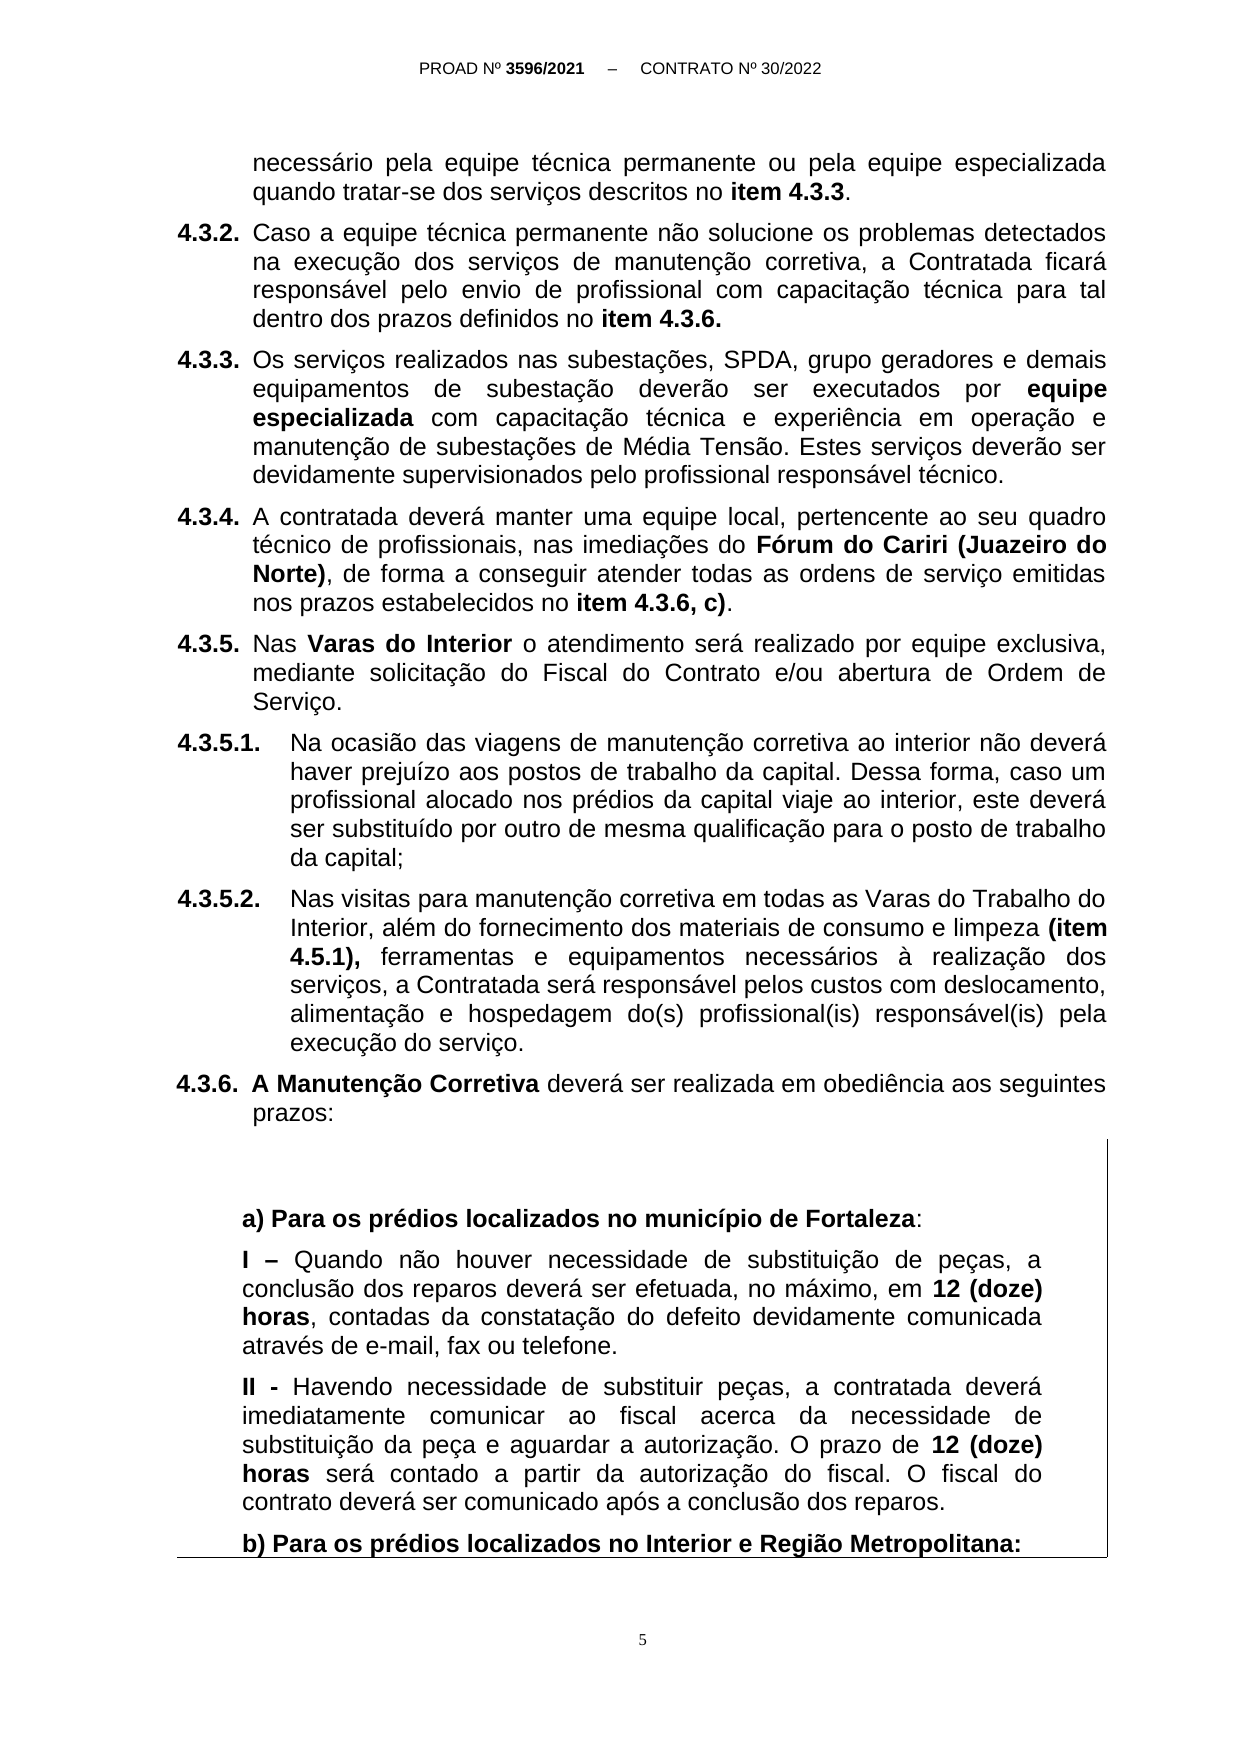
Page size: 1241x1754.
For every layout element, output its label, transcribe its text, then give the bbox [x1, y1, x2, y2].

list necessário pela equipe técnica permanente ou pela equipe especializada quando tratar-se dos serviços descritos no item 4.3.3. [177, 148, 1107, 205]
list A contratada deverá manter uma equipe local, pertencente ao seu quadro técnico de profissionais, nas imediações do Fórum do Cariri (Juazeiro do Norte), de forma a conseguir atender todas as ordens de serviço emitidas nos prazos estabelecidos no item 4.3.6, c). [177, 501, 1107, 616]
list Nas visitas para manutenção corretiva em todas as Varas do Trabalho do Interior, além do fornecimento dos materiais de consumo e limpeza (item 4.5.1), ferramentas e equipamentos necessários à realização dos serviços, a Contratada será responsável pelos custos com deslocamento, alimentação e hospedagem do(s) profissional(is) responsável(is) pela execução do serviço. [177, 884, 1107, 1056]
list A Manutenção Corretiva deverá ser realizada em obediência aos seguintes prazos: [176, 1069, 1107, 1126]
list Os serviços realizados nas subestações, SPDA, grupo geradores e demais equipamentos de subestação deverão ser executados por equipe especializada com capacitação técnica e experiência em operação e manutenção de subestações de Média Tensão. Estes serviços deverão ser devidamente supervisionados pelo profissional responsável técnico. [177, 345, 1107, 489]
list Caso a equipe técnica permanente não solucione os problemas detectados na execução dos serviços de manutenção corretiva, a Contratada ficará responsável pelo envio de profissional com capacitação técnica para tal dentro dos prazos definidos no item 4.3.6. [177, 218, 1107, 333]
list Nas Varas do Interior o atendimento será realizado por equipe exclusiva, mediante solicitação do Fiscal do Contrato e/ou abertura de Ordem de Serviço. [177, 629, 1107, 715]
text I – Quando não houver necessidade de substituição de peças, a conclusão dos reparos deverá ser efetuada, no máximo, em 12 (doze) horas, contadas da constatação do defeito devidamente comunicada através de e-mail, fax ou telefone. [177, 1180, 1107, 1308]
list Na ocasião das viagens de manutenção corretiva ao interior não deverá haver prejuízo aos postos de trabalho da capital. Dessa forma, caso um profissional alocado nos prédios da capital viaje ao interior, este deverá ser substituído por outro de mesma qualificação para o posto de trabalho da capital; [177, 728, 1107, 871]
text II - Havendo necessidade de substituir peças, a contratada deverá imediatamente comunicar ao fiscal acerca da necessidade de substituição da peça e aguardar a autorização. O prazo de 12 (doze) horas será contado a partir da autorização do fiscal. O fiscal do contrato deverá ser comunicado após a conclusão dos reparos. [177, 1308, 1107, 1464]
text a) Para os prédios localizados no município de Fortaleza: [177, 1139, 1107, 1180]
text b) Para os prédios localizados no Interior e Região Metropolitana: [177, 1464, 1107, 1557]
